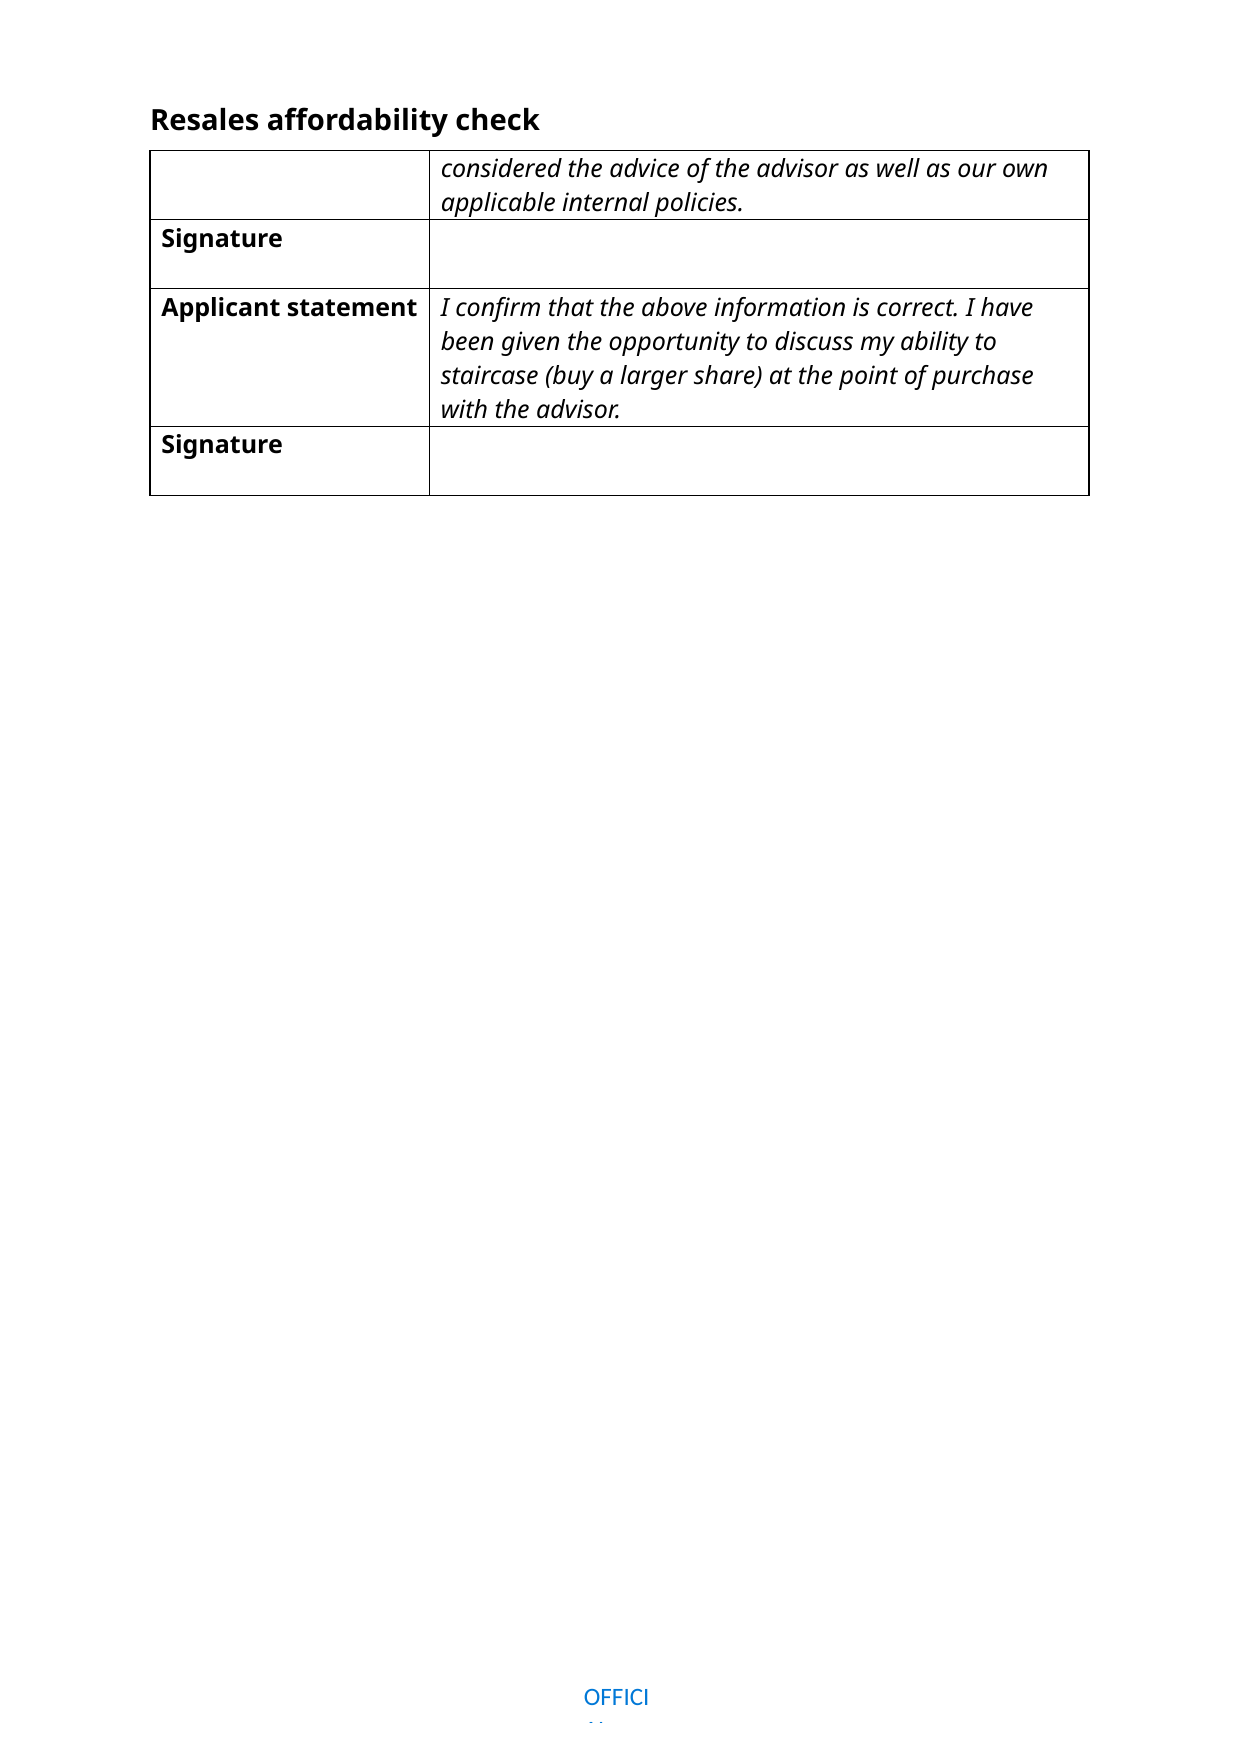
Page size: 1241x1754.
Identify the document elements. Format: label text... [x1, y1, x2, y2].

table_cell I confirm that the above information is correct. I have been given the opportunity to discuss my ability to staircase (buy a larger share) at the point of purchase with the advisor. [430, 289, 1088, 426]
table_cell [151, 151, 429, 219]
table_cell [430, 427, 1088, 495]
table_cell considered the advice of the advisor as well as our own applicable internal policies. [430, 151, 1088, 219]
table_cell Applicant statement [151, 289, 429, 426]
table_cell Signature [151, 427, 429, 495]
table_cell Signature [151, 220, 429, 288]
table_cell [430, 220, 1088, 288]
